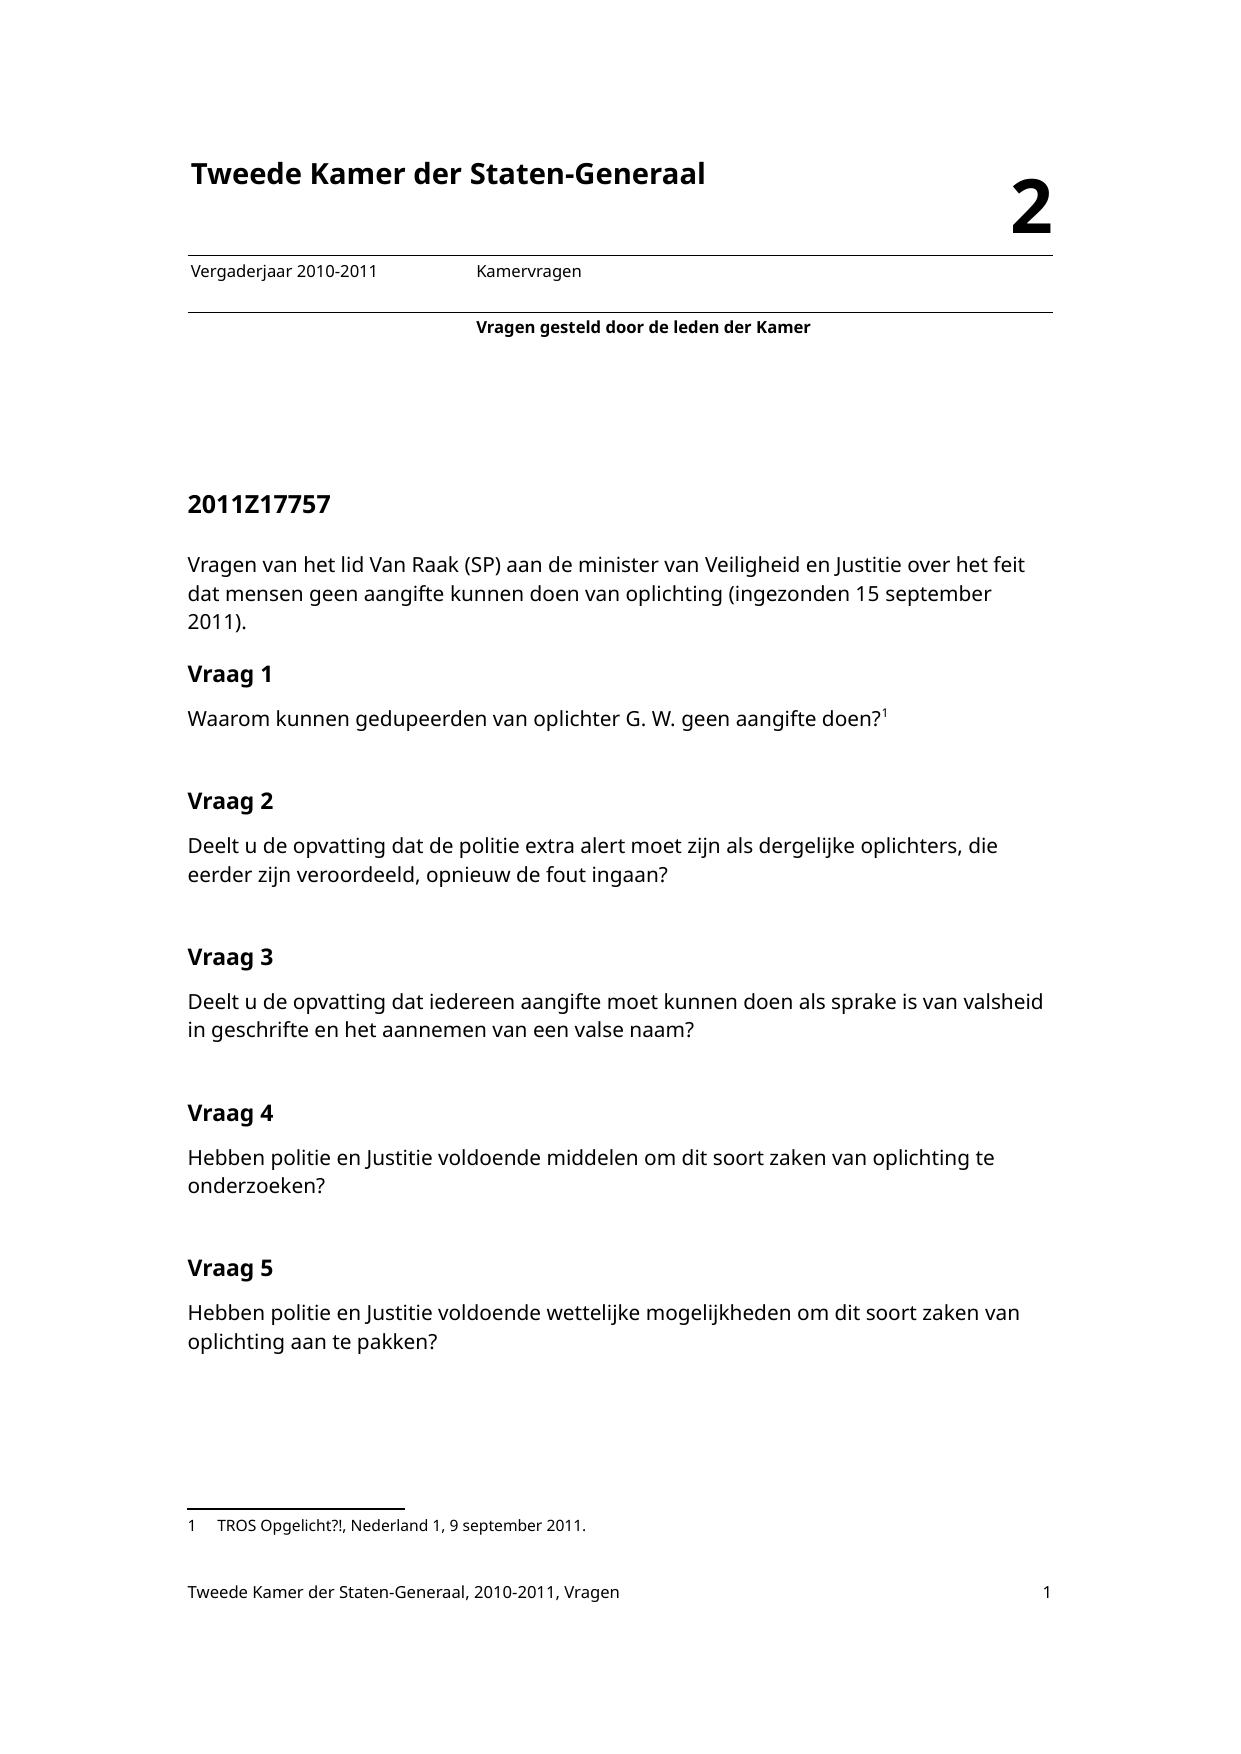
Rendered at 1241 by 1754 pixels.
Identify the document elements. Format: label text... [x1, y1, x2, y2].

text 2011Z17757 [187, 487, 1053, 521]
table_cell Kamervragen [473, 256, 1053, 312]
table_cell [188, 313, 473, 339]
subtitle Vraag 1 [187, 658, 1053, 689]
text Vragen van het lid Van Raak (SP) aan de minister van Veiligheid en Justitie over het feit dat mensen geen aangifte kunnen doen van oplichting (ingezonden 15 september 2011). [187, 550, 1053, 636]
text Hebben politie en Justitie voldoende wettelijke mogelijkheden om dit soort zaken van oplichting aan te pakken? [187, 1298, 1053, 1355]
table_cell Vragen gesteld door de leden der Kamer [473, 313, 1053, 339]
text Deelt u de opvatting dat de politie extra alert moet zijn als dergelijke oplichters, die eerder zijn veroordeeld, opnieuw de fout ingaan? [187, 832, 1053, 888]
table_header Tweede Kamer der Staten-Generaal [188, 150, 879, 255]
subtitle Vraag 3 [187, 941, 1053, 972]
table_cell Vergaderjaar 2010-2011 [188, 256, 473, 312]
text Deelt u de opvatting dat iedereen aangifte moet kunnen doen als sprake is van valsheid in geschrifte en het aannemen van een valse naam? [187, 987, 1053, 1044]
subtitle Vraag 4 [187, 1097, 1053, 1128]
subtitle Vraag 5 [187, 1252, 1053, 1283]
text TROS Opgelicht?!, Nederland 1, 9 september 2011. [187, 1508, 1053, 1536]
table_header 2 [880, 150, 1053, 255]
text Hebben politie en Justitie voldoende middelen om dit soort zaken van oplichting te onderzoeken? [187, 1143, 1053, 1200]
text Waarom kunnen gedupeerden van oplichter G. W. geen aangifte doen? [187, 704, 1053, 733]
subtitle Vraag 2 [187, 785, 1053, 817]
